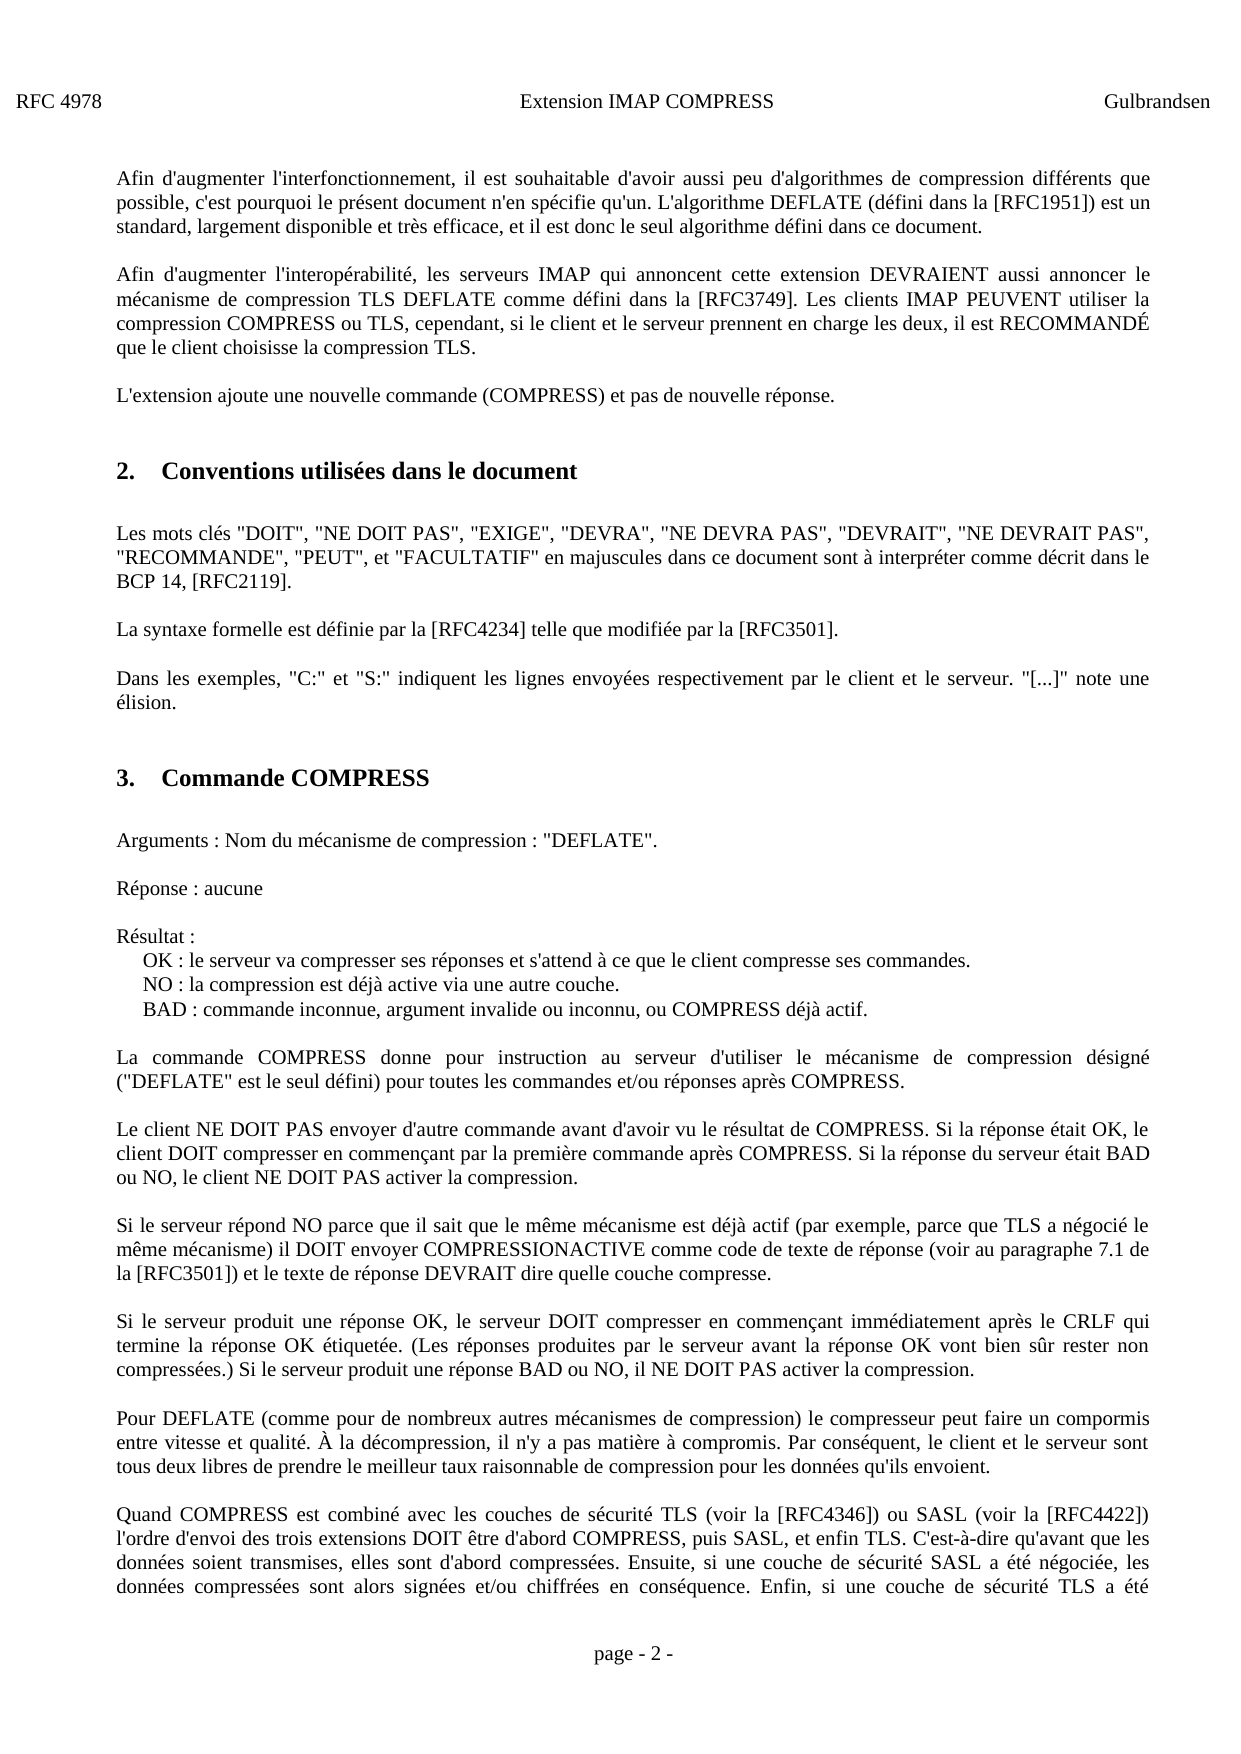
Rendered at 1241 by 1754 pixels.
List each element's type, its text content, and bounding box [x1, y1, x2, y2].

subtitle 2. Conventions utilisées dans le document [116, 456, 1151, 484]
text Afin d'augmenter l'interopérabilité, les serveurs IMAP qui annoncent cette extension DEVRAIENT aussi annoncer le mécanisme de compression TLS DEFLATE comme défini dans la [RFC3749]. Les clients IMAP PEUVENT utiliser la compression COMPRESS ou TLS, cependant, si le client et le serveur prennent en charge les deux, il est RECOMMANDÉ que le client choisisse la compression TLS. [116, 262, 1151, 359]
text Si le serveur produit une réponse OK, le serveur DOIT compresser en commençant immédiatement après le CRLF qui termine la réponse OK étiquetée. (Les réponses produites par le serveur avant la réponse OK vont bien sûr rester non compressées.) Si le serveur produit une réponse BAD ou NO, il NE DOIT PAS activer la compression. [116, 1309, 1151, 1381]
text Réponse : aucune [116, 876, 1151, 900]
subtitle 3. Commande COMPRESS [116, 763, 1151, 791]
text BAD : commande inconnue, argument invalide ou inconnu, ou COMPRESS déjà actif. [143, 996, 1151, 1021]
text Si le serveur répond NO parce que il sait que le même mécanisme est déjà actif (par exemple, parce que TLS a négocié le même mécanisme) il DOIT envoyer COMPRESSIONACTIVE comme code de texte de réponse (voir au paragraphe 7.1 de la [RFC3501]) et le texte de réponse DEVRAIT dire quelle couche compresse. [116, 1213, 1151, 1285]
text Dans les exemples, "C:" et "S:" indiquent les lignes envoyées respectivement par le client et le serveur. "[...]" note une élision. [116, 666, 1151, 714]
text OK : le serveur va compresser ses réponses et s'attend à ce que le client compresse ses commandes. [143, 948, 1151, 972]
text La syntaxe formelle est définie par la [RFC4234] telle que modifiée par la [RFC3501]. [116, 617, 1151, 641]
text Résultat : [116, 924, 1151, 948]
text Pour DEFLATE (comme pour de nombreux autres mécanismes de compression) le compresseur peut faire un compormis entre vitesse et qualité. À la décompression, il n'y a pas matière à compromis. Par conséquent, le client et le serveur sont tous deux libres de prendre le meilleur taux raisonnable de compression pour les données qu'ils envoient. [116, 1406, 1151, 1478]
text Les mots clés "DOIT", "NE DOIT PAS", "EXIGE", "DEVRA", "NE DEVRA PAS", "DEVRAIT", "NE DEVRAIT PAS", "RECOMMANDE", "PEUT", et "FACULTATIF" en majuscules dans ce document sont à interpréter comme décrit dans le BCP 14, [RFC2119]. [116, 521, 1151, 593]
text L'extension ajoute une nouvelle commande (COMPRESS) et pas de nouvelle réponse. [116, 383, 1151, 407]
text NO : la compression est déjà active via une autre couche. [143, 972, 1151, 996]
text Afin d'augmenter l'interfonctionnement, il est souhaitable d'avoir aussi peu d'algorithmes de compression différents que possible, c'est pourquoi le présent document n'en spécifie qu'un. L'algorithme DEFLATE (défini dans la [RFC1951]) est un standard, largement disponible et très efficace, et il est donc le seul algorithme défini dans ce document. [116, 166, 1151, 238]
text La commande COMPRESS donne pour instruction au serveur d'utiliser le mécanisme de compression désigné ("DEFLATE" est le seul défini) pour toutes les commandes et/ou réponses après COMPRESS. [116, 1044, 1151, 1093]
text Arguments : Nom du mécanisme de compression : "DEFLATE". [116, 828, 1151, 852]
text Le client NE DOIT PAS envoyer d'autre commande avant d'avoir vu le résultat de COMPRESS. Si la réponse était OK, le client DOIT compresser en commençant par la première commande après COMPRESS. Si la réponse du serveur était BAD ou NO, le client NE DOIT PAS activer la compression. [116, 1117, 1151, 1189]
text Quand COMPRESS est combiné avec les couches de sécurité TLS (voir la [RFC4346]) ou SASL (voir la [RFC4422]) l'ordre d'envoi des trois extensions DOIT être d'abord COMPRESS, puis SASL, et enfin TLS. C'est-à-dire qu'avant que les données soient transmises, elles sont d'abord compressées. Ensuite, si une couche de sécurité SASL a été négociée, les données compressées sont alors signées et/ou chiffrées en conséquence. Enfin, si une couche de sécurité TLS a été [116, 1502, 1151, 1598]
